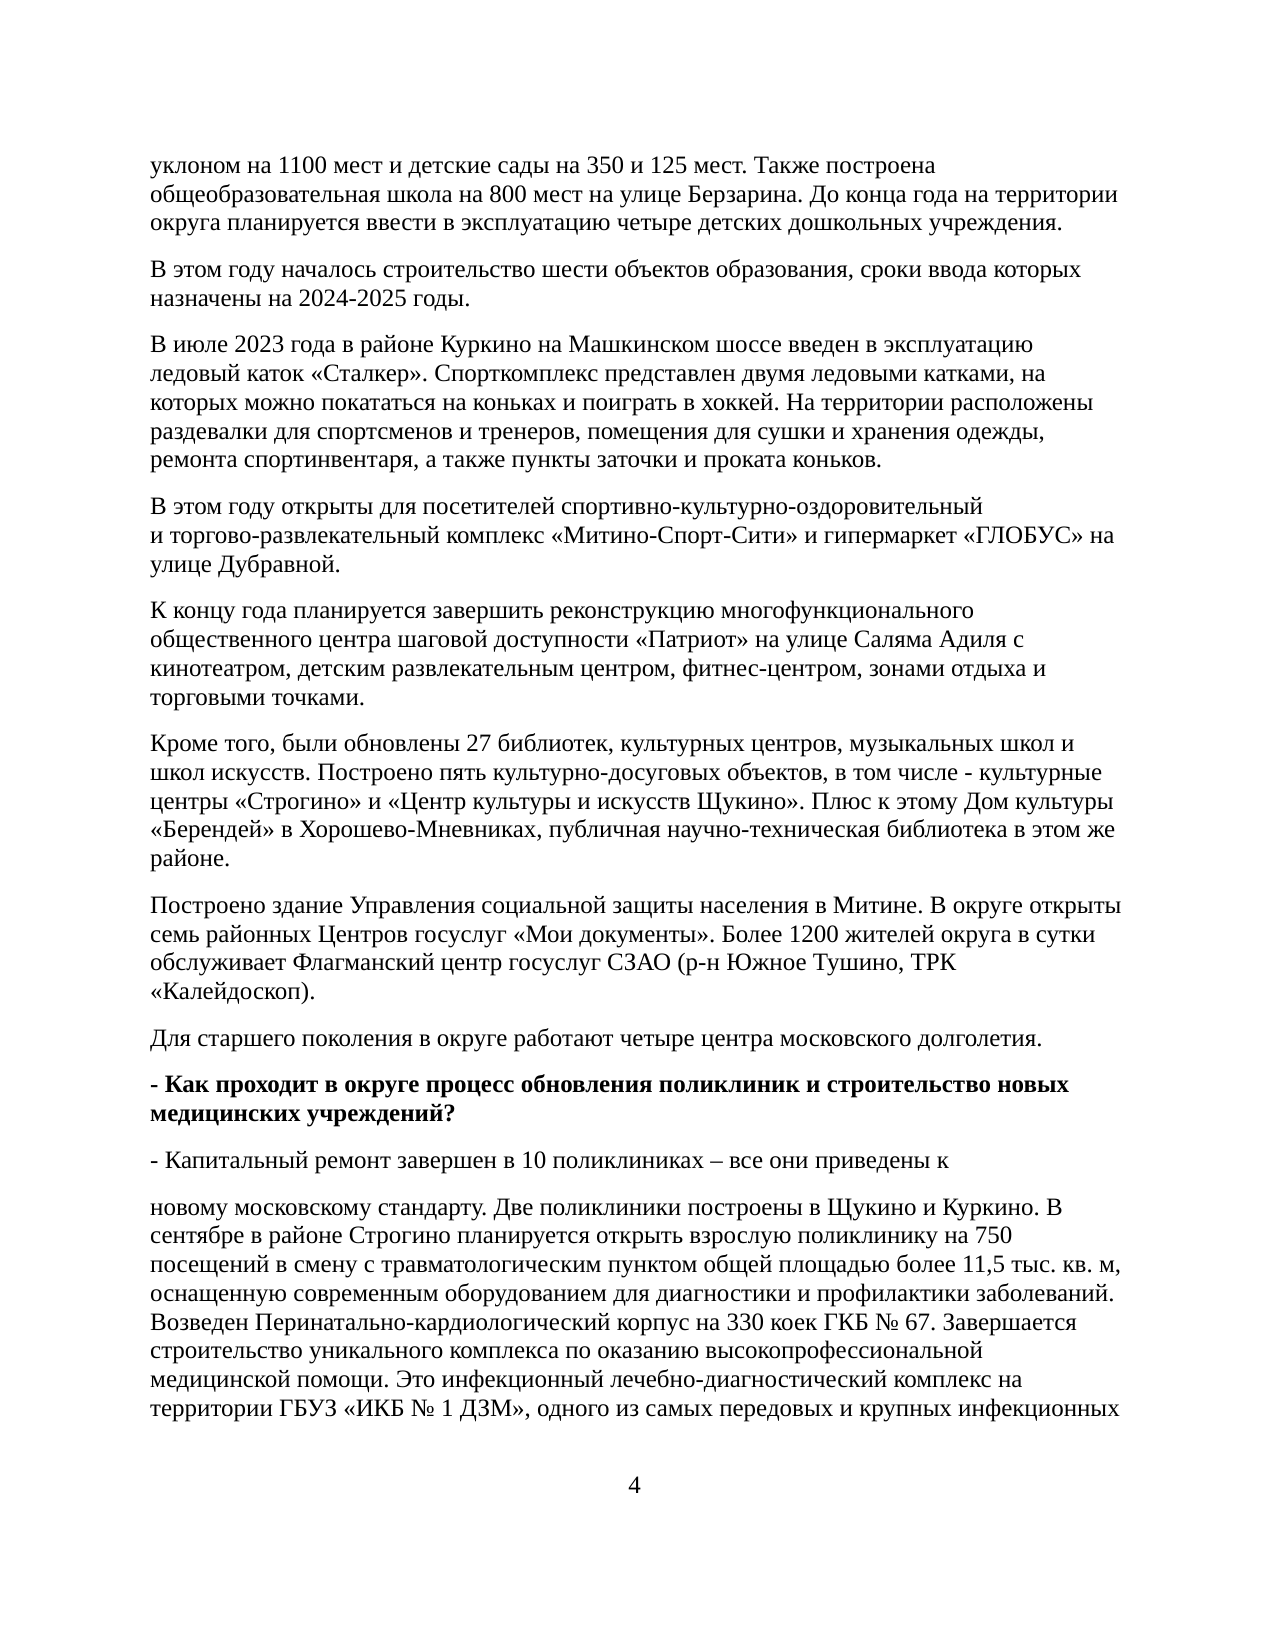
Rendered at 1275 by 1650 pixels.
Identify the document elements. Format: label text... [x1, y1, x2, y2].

text Построено здание Управления социальной защиты населения в Митине. В округе открыты семь районных Центров госуслуг «Мои документы». Более 1200 жителей округа в сутки обслуживает Флагманский центр госуслуг СЗАО (р-н Южное Тушино, ТРК «Калейдоскоп). [150, 890, 1125, 1005]
text К концу года планируется завершить реконструкцию многофункционального общественного центра шаговой доступности «Патриот» на улице Саляма Адиля с кинотеатром, детским развлекательным центром, фитнес-центром, зонами отдыха и торговыми точками. [150, 595, 1125, 710]
text - Капитальный ремонт завершен в 10 поликлиниках – все они приведены к [150, 1145, 1125, 1174]
text - Как проходит в округе процесс обновления поликлиник и строительство новых медицинских учреждений? [150, 1069, 1125, 1127]
text В этом году открыты для посетителей спортивно-культурно-оздоровительный и торгово-развлекательный комплекс «Митино-Спорт-Сити» и гипермаркет «ГЛОБУС» на улице Дубравной. [150, 491, 1125, 577]
text Кроме того, были обновлены 27 библиотек, культурных центров, музыкальных школ и школ искусств. Построено пять культурно-досуговых объектов, в том числе - культурные центры «Строгино» и «Центр культуры и искусств Щукино». Плюс к этому Дом культуры «Берендей» в Хорошево-Мневниках, публичная научно-техническая библиотека в этом же районе. [150, 728, 1125, 872]
text В этом году началось строительство шести объектов образования, сроки ввода которых назначены на 2024-2025 годы. [150, 254, 1125, 312]
text Для старшего поколения в округе работают четыре центра московского долголетия. [150, 1023, 1125, 1052]
text В июле 2023 года в районе Куркино на Машкинском шоссе введен в эксплуатацию ледовый каток «Сталкер». Спорткомплекс представлен двумя ледовыми катками, на которых можно покататься на коньках и поиграть в хоккей. На территории расположены раздевалки для спортсменов и тренеров, помещения для сушки и хранения одежды, ремонта спортинвентаря, а также пункты заточки и проката коньков. [150, 329, 1125, 473]
text новому московскому стандарту. Две поликлиники построены в Щукино и Куркино. В сентябре в районе Строгино планируется открыть взрослую поликлинику на 750 посещений в смену с травматологическим пунктом общей площадью более 11,5 тыс. кв. м, оснащенную современным оборудованием для диагностики и профилактики заболеваний. Возведен Перинатально-кардиологический корпус на 330 коек ГКБ № 67. Завершается строительство уникального комплекса по оказанию высокопрофессиональной медицинской помощи. Это инфекционный лечебно-диагностический комплекс на территории ГБУЗ «ИКБ № 1 ДЗМ», одного из самых передовых и крупных инфекционных [150, 1192, 1125, 1422]
text уклоном на 1100 мест и детские сады на 350 и 125 мест. Также построена общеобразовательная школа на 800 мест на улице Берзарина. До конца года на территории округа планируется ввести в эксплуатацию четыре детских дошкольных учреждения. [150, 150, 1125, 236]
